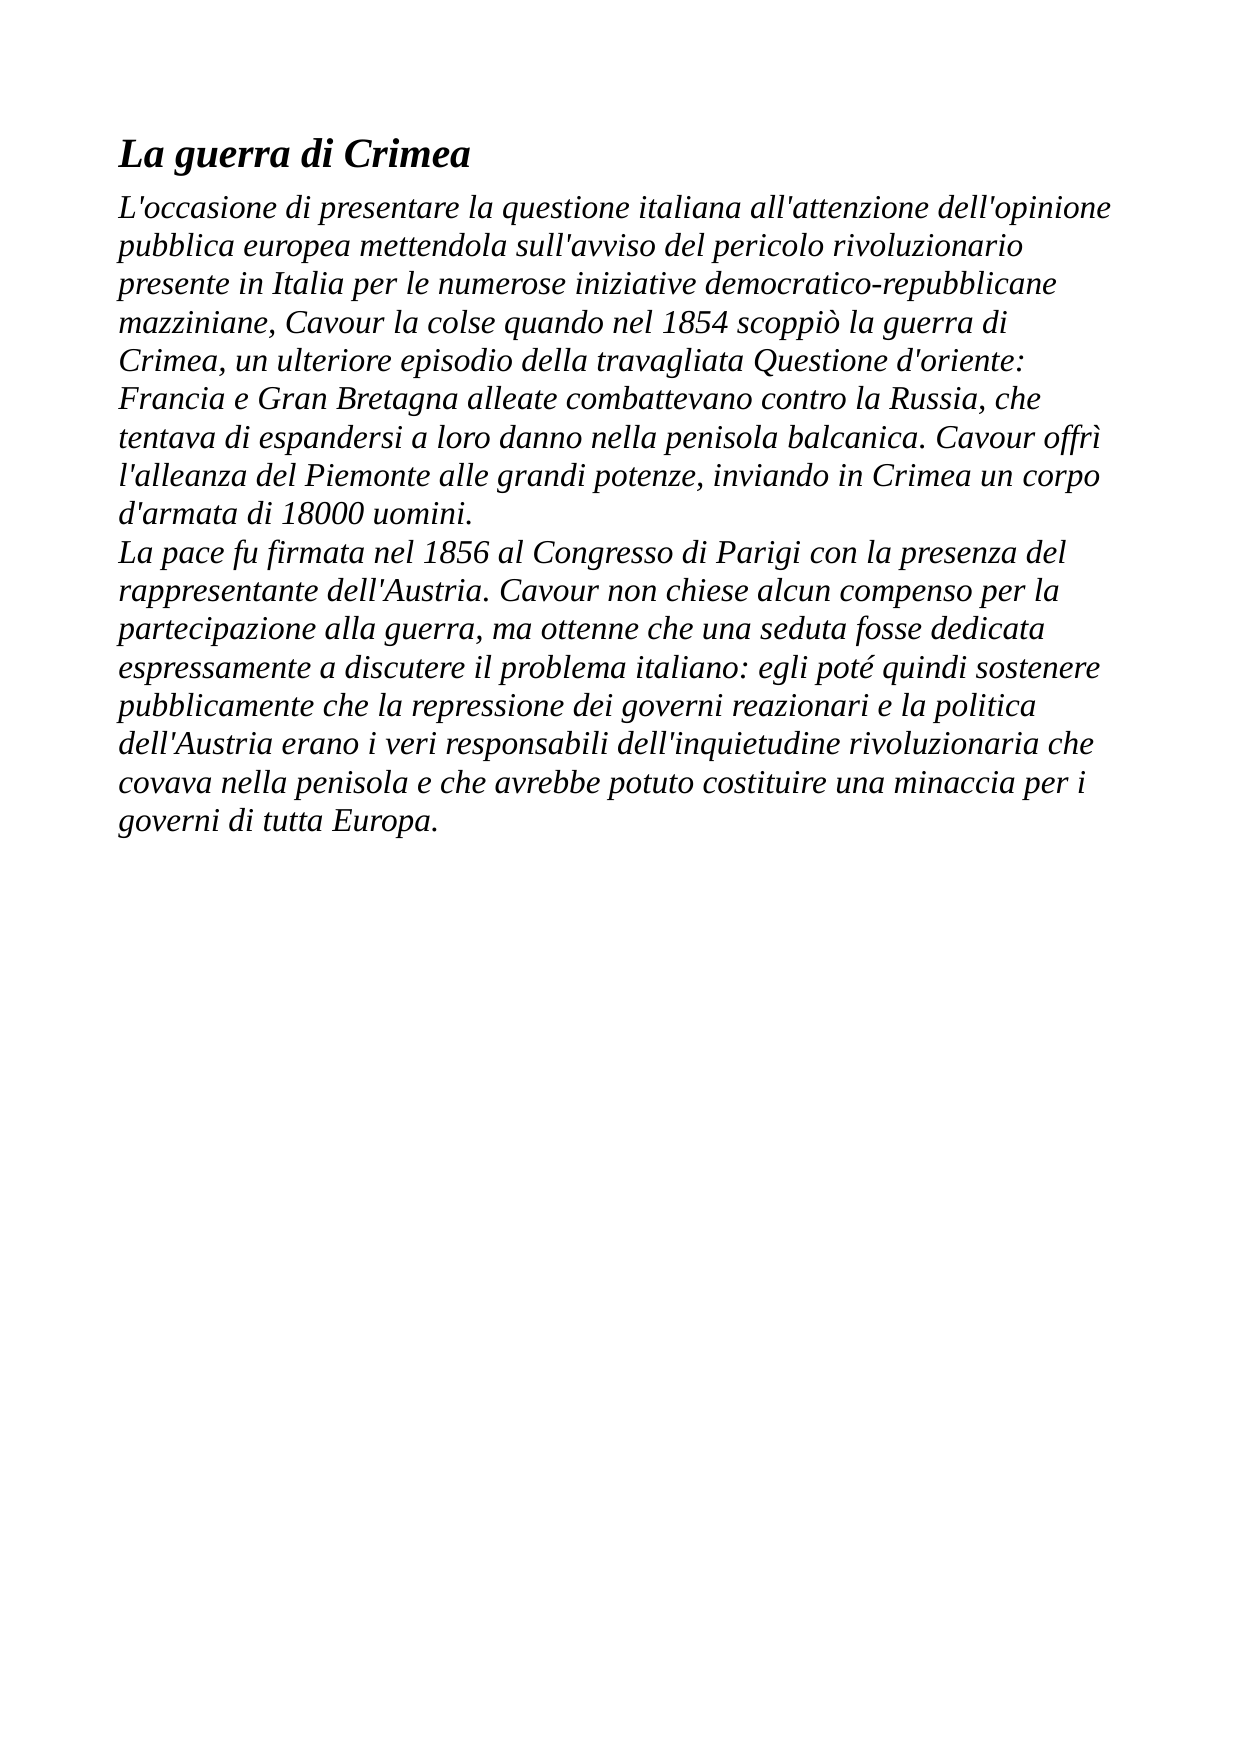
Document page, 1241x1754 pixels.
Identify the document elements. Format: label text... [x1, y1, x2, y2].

text La guerra di Crimea [118, 128, 1122, 176]
text L'occasione di presentare la questione italiana all'attenzione dell'opinione pubblica europea mettendola sull'avviso del pericolo rivoluzionario presente in Italia per le numerose iniziative democratico-repubblicane mazziniane, Cavour la colse quando nel 1854 scoppiò la guerra di Crimea, un ulteriore episodio della travagliata Questione d'oriente: Francia e Gran Bretagna alleate combattevano contro la Russia, che tentava di espandersi a loro danno nella penisola balcanica. Cavour offrì l'alleanza del Piemonte alle grandi potenze, inviando in Crimea un corpo d'armata di 18000 uomini. [118, 187, 1122, 532]
text La pace fu firmata nel 1856 al Congresso di Parigi con la presenza del rappresentante dell'Austria. Cavour non chiese alcun compenso per la partecipazione alla guerra, ma ottenne che una seduta fosse dedicata espressamente a discutere il problema italiano: egli poté quindi sostenere pubblicamente che la repressione dei governi reazionari e la politica dell'Austria erano i veri responsabili dell'inquietudine rivoluzionaria che covava nella penisola e che avrebbe potuto costituire una minaccia per i governi di tutta Europa. [118, 532, 1122, 838]
